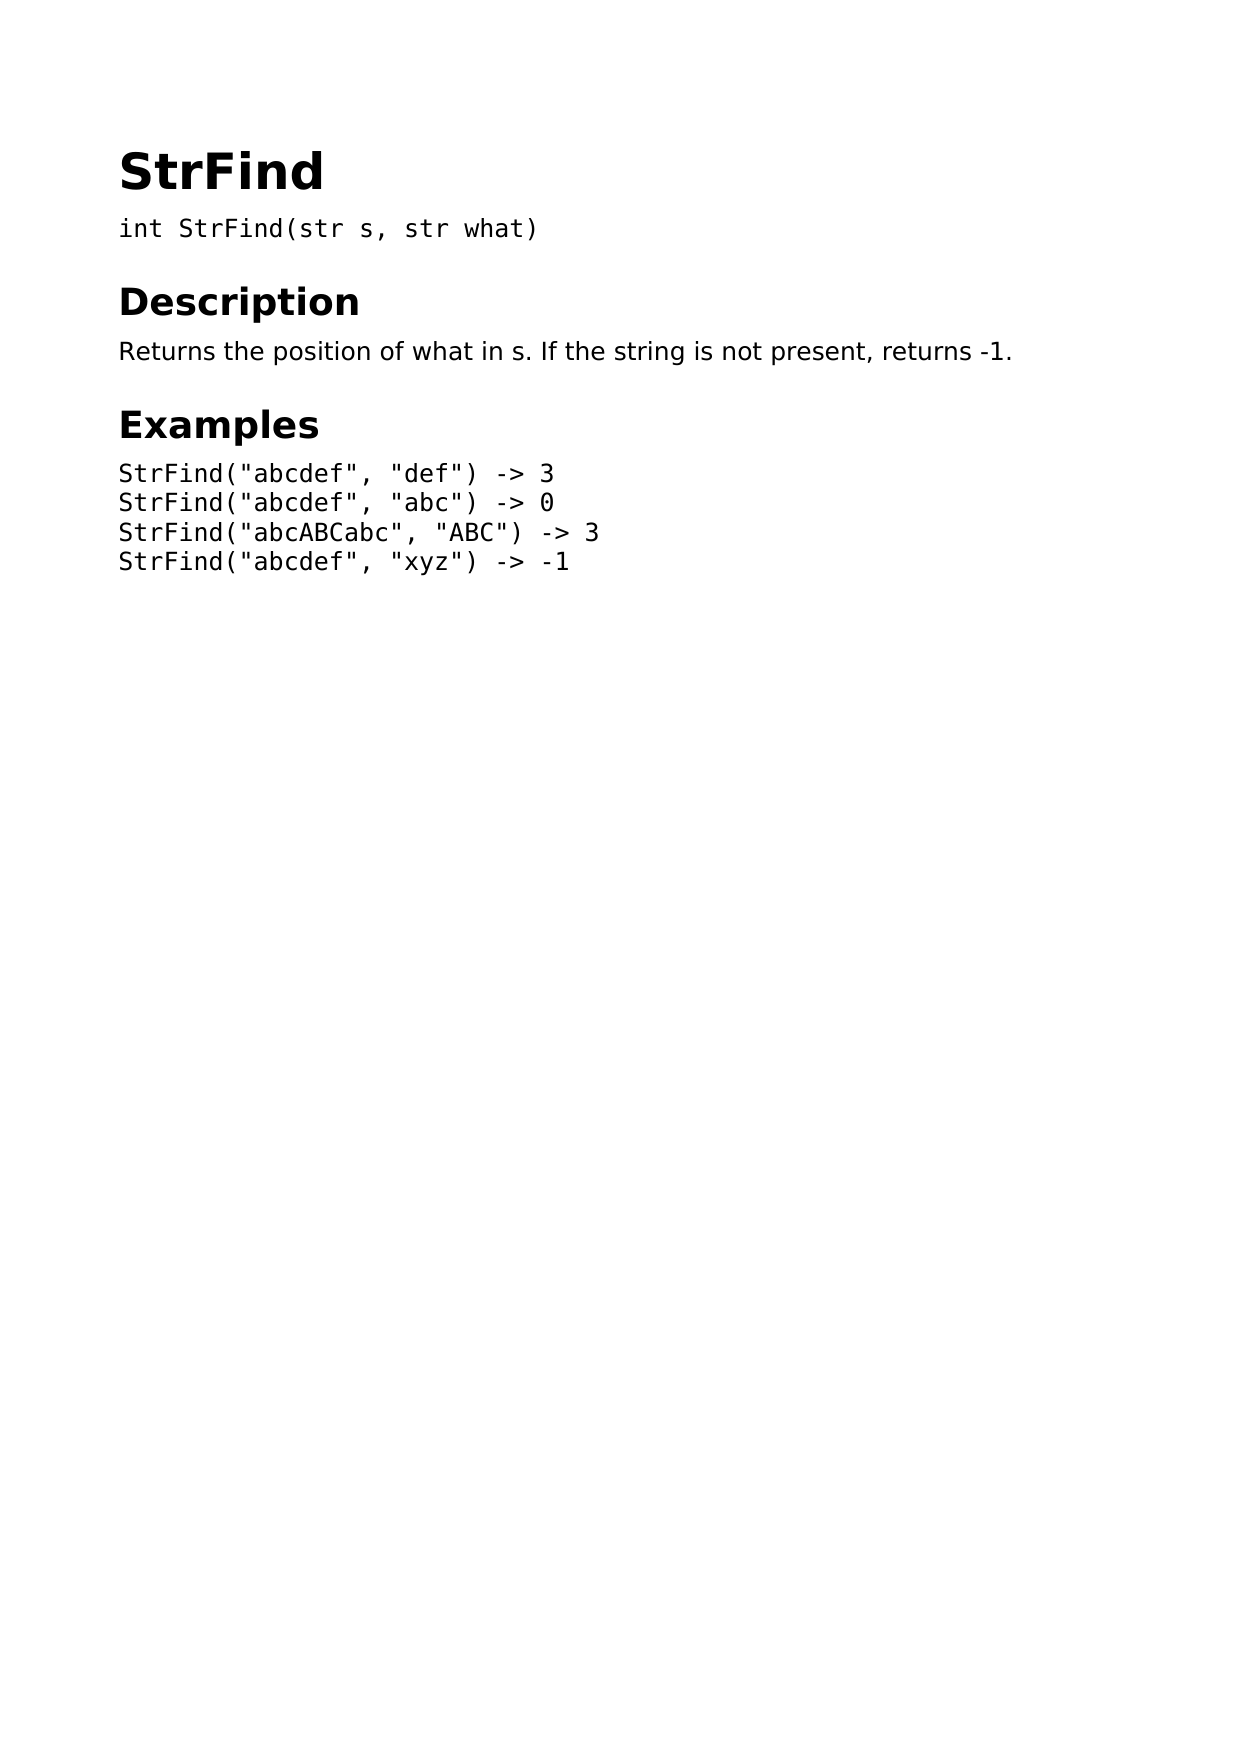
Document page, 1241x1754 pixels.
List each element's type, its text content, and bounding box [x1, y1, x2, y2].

subtitle Description [118, 281, 1122, 324]
subtitle Examples [118, 403, 1122, 447]
text Returns the position of what in s. If the string is not present, returns -1. [118, 337, 1122, 366]
text int StrFind(str s, str what) [118, 214, 1122, 243]
subtitle StrFind [118, 143, 1122, 201]
text StrFind("abcdef", "def") -> 3 StrFind("abcdef", "abc") -> 0 StrFind("abcABCabc", "ABC") -> 3 StrFind("abcdef", "xyz") -> -1 [118, 459, 1122, 576]
